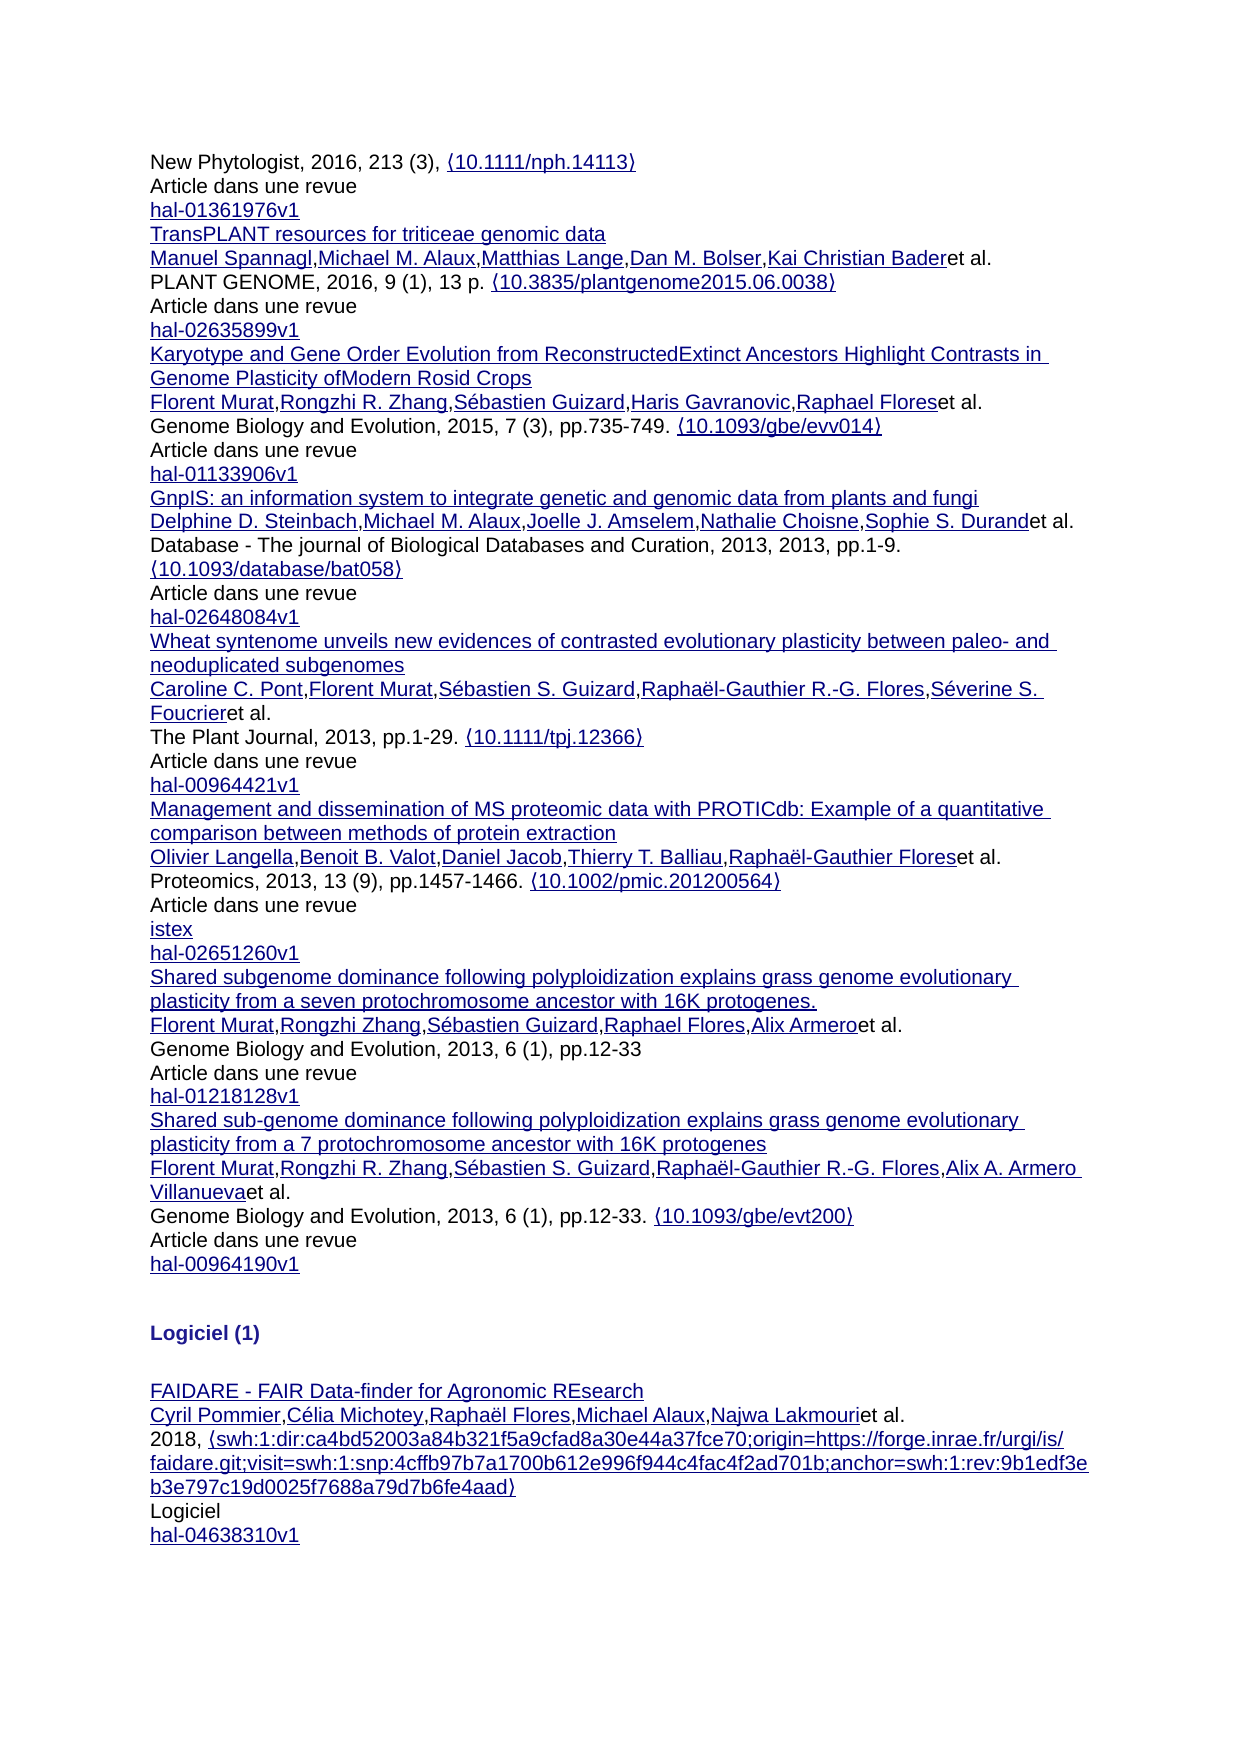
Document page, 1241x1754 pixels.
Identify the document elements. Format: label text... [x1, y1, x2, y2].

subtitle Logiciel (1) [150, 1321, 1090, 1345]
table_cell Karyotype and Gene Order Evolution from ReconstructedExtinct Ancestors Highlight Contrasts in Genome Plasticity ofModern Rosid Crops Florent Murat,Rongzhi R. Zhang,Sébastien Guizard,Haris Gavranovic,Raphael Floreset al. Genome Biology and Evolution, 2015, 7 (3), pp.735-749. ⟨10.1093/gbe/evv014⟩ Article dans une revue hal-01133906v1 [150, 342, 1090, 485]
table_cell Management and dissemination of MS proteomic data with PROTICdb: Example of a quantitative comparison between methods of protein extraction Olivier Langella,Benoit B. Valot,Daniel Jacob,Thierry T. Balliau,Raphaël-Gauthier Floreset al. Proteomics, 2013, 13 (9), pp.1457-1466. ⟨10.1002/pmic.201200564⟩ Article dans une revue istex hal-02651260v1 [150, 797, 1090, 964]
table_cell Shared subgenome dominance following polyploidization explains grass genome evolutionary plasticity from a seven protochromosome ancestor with 16K protogenes. Florent Murat,Rongzhi Zhang,Sébastien Guizard,Raphael Flores,Alix Armeroet al. Genome Biology and Evolution, 2013, 6 (1), pp.12-33 Article dans une revue hal-01218128v1 [150, 965, 1090, 1108]
table_cell TransPLANT resources for triticeae genomic data Manuel Spannagl,Michael M. Alaux,Matthias Lange,Dan M. Bolser,Kai Christian Baderet al. PLANT GENOME, 2016, 9 (1), 13 p. ⟨10.3835/plantgenome2015.06.0038⟩ Article dans une revue hal-02635899v1 [150, 222, 1090, 342]
table_cell GnpIS: an information system to integrate genetic and genomic data from plants and fungi Delphine D. Steinbach,Michael M. Alaux,Joelle J. Amselem,Nathalie Choisne,Sophie S. Durandet al. Database - The journal of Biological Databases and Curation, 2013, 2013, pp.1-9. ⟨10.1093/database/bat058⟩ Article dans une revue hal-02648084v1 [150, 485, 1090, 629]
table_cell Wheat syntenome unveils new evidences of contrasted evolutionary plasticity between paleo- and neoduplicated subgenomes Caroline C. Pont,Florent Murat,Sébastien S. Guizard,Raphaël-Gauthier R.-G. Flores,Séverine S. Foucrieret al. The Plant Journal, 2013, pp.1-29. ⟨10.1111/tpj.12366⟩ Article dans une revue hal-00964421v1 [150, 629, 1090, 797]
table_header FAIDARE - FAIR Data-finder for Agronomic REsearch Cyril Pommier,Célia Michotey,Raphaël Flores,Michael Alaux,Najwa Lakmouriet al. 2018, ⟨swh:1:dir:ca4bd52003a84b321f5a9cfad8a30e44a37fce70;origin=https://forge.inrae.fr/urgi/is/faidare.git;visit=swh:1:snp:4cffb97b7a1700b612e996f944c4fac4f2ad701b;anchor=swh:1:rev:9b1edf3eb3e797c19d0025f7688a79d7b6fe4aad⟩ Logiciel hal-04638310v1 [150, 1379, 1090, 1547]
table_cell Shared sub-genome dominance following polyploidization explains grass genome evolutionary plasticity from a 7 protochromosome ancestor with 16K protogenes Florent Murat,Rongzhi R. Zhang,Sébastien S. Guizard,Raphaël-Gauthier R.-G. Flores,Alix A. Armero Villanuevaet al. Genome Biology and Evolution, 2013, 6 (1), pp.12-33. ⟨10.1093/gbe/evt200⟩ Article dans une revue hal-00964190v1 [150, 1108, 1090, 1276]
table_cell New Phytologist, 2016, 213 (3), ⟨10.1111/nph.14113⟩ Article dans une revue hal-01361976v1 [150, 150, 1090, 222]
